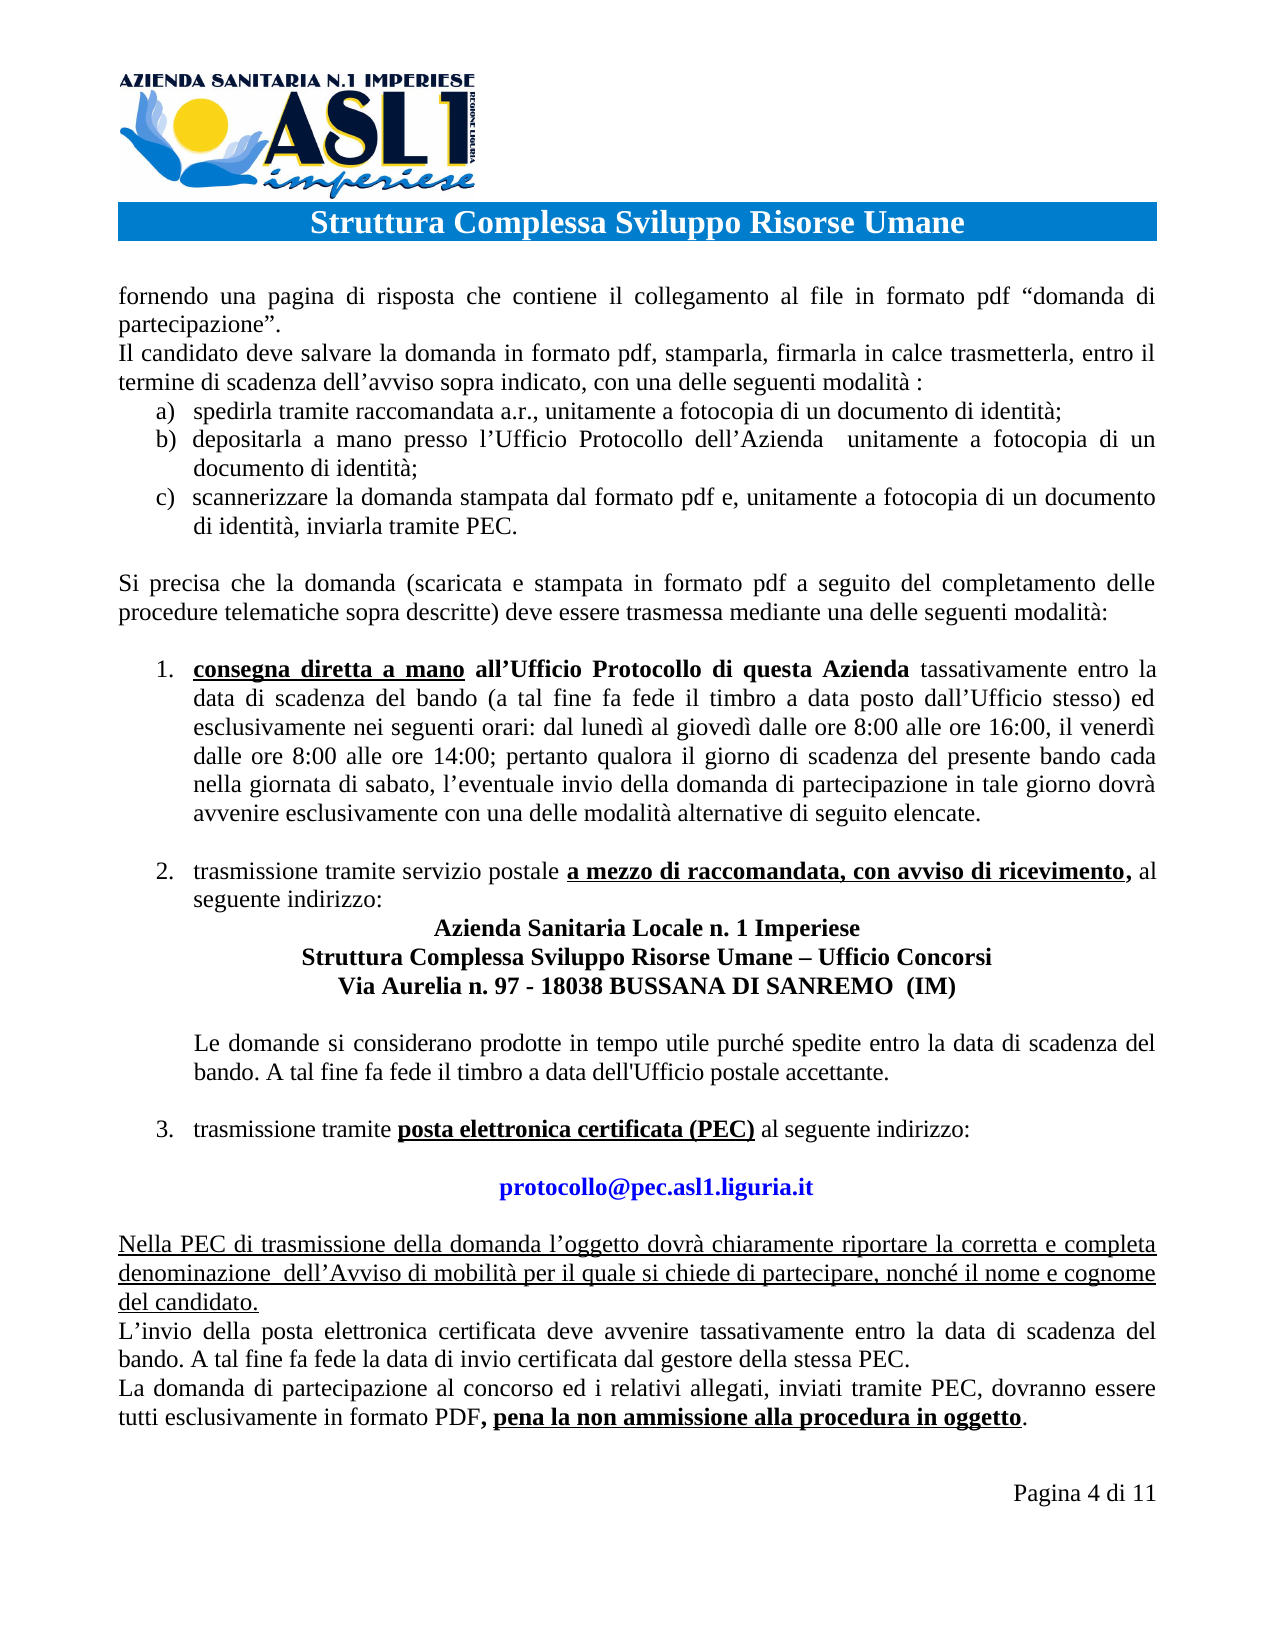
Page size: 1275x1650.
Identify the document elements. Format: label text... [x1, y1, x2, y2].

list consegna diretta a mano all’Ufficio Protocollo di questa Azienda tassativamente entro la data di scadenza del bando (a tal fine fa fede il timbro a data posto dall’Ufficio stesso) ed esclusivamente nei seguenti orari: dal lunedì al giovedì dalle ore 8:00 alle ore 16:00, il venerdì dalle ore 8:00 alle ore 14:00; pertanto qualora il giorno di scadenza del presente bando cada nella giornata di sabato, l’eventuale invio della domanda di partecipazione in tale giorno dovrà avvenire esclusivamente con una delle modalità alternative di seguito elencate. [156, 654, 1157, 827]
text Le domande si considerano prodotte in tempo utile purché spedite entro la data di scadenza del bando. A tal fine fa fede il timbro a data dell'Ufficio postale accettante. [193, 1028, 1157, 1086]
picture [119, 74, 475, 199]
text Il candidato deve salvare la domanda in formato pdf, stamparla, firmarla in calce trasmetterla, entro il termine di scadenza dell’avviso sopra indicato, con una delle seguenti modalità : [118, 338, 1157, 396]
text Si precisa che la domanda (scaricata e stampata in formato pdf a seguito del completamento delle procedure telematiche sopra descritte) deve essere trasmessa mediante una delle seguenti modalità: [118, 568, 1157, 626]
list trasmissione tramite servizio postale a mezzo di raccomandata, con avviso di ricevimento, al seguente indirizzo: [156, 856, 1157, 913]
text Azienda Sanitaria Locale n. 1 Im­periese [137, 913, 1157, 942]
text protocollo@pec.asl1.liguria.it [156, 1172, 1157, 1201]
text La domanda di partecipazione al concorso ed i relativi allegati, inviati tramite PEC, dovranno essere tutti esclusivamente in formato PDF, pena la non ammissione alla procedura in oggetto. [118, 1373, 1157, 1431]
text Struttura Complessa Sviluppo Risorse Umane – Ufficio Concorsi [137, 942, 1157, 971]
list scannerizzare la domanda stampata dal formato pdf e, unitamente a fotocopia di un documento di identità, inviarla tramite PEC. [156, 482, 1157, 539]
list spedirla tramite raccomandata a.r., unitamente a fotocopia di un documento di identità; [156, 396, 1157, 424]
list trasmissione tramite posta elettronica certificata (PEC) al seguente indirizzo: [156, 1114, 1157, 1143]
text Nella PEC di trasmissione della domanda l’oggetto dovrà chiaramente riportare la corretta e completa [118, 1229, 1157, 1254]
text fornendo una pagina di risposta che contiene il collegamento al file in formato pdf “domanda di partecipazione”. [118, 281, 1157, 338]
text denominazione dell’Avviso di mobilità per il quale si chiede di partecipare, nonché il nome e cognome del candidato. [118, 1256, 1157, 1316]
list depositarla a mano presso l’Ufficio Protocollo dell’Azienda unitamente a fotocopia di un documento di identità; [156, 424, 1157, 482]
text L’invio della posta elettronica certificata deve avvenire tassativamente entro la data di scadenza del bando. A tal fine fa fede la data di invio certificata dal gestore della stessa PEC. [118, 1316, 1157, 1373]
text Via Aurelia n. 97 - 18038 BUSSANA DI SANREMO (IM) [137, 971, 1157, 999]
